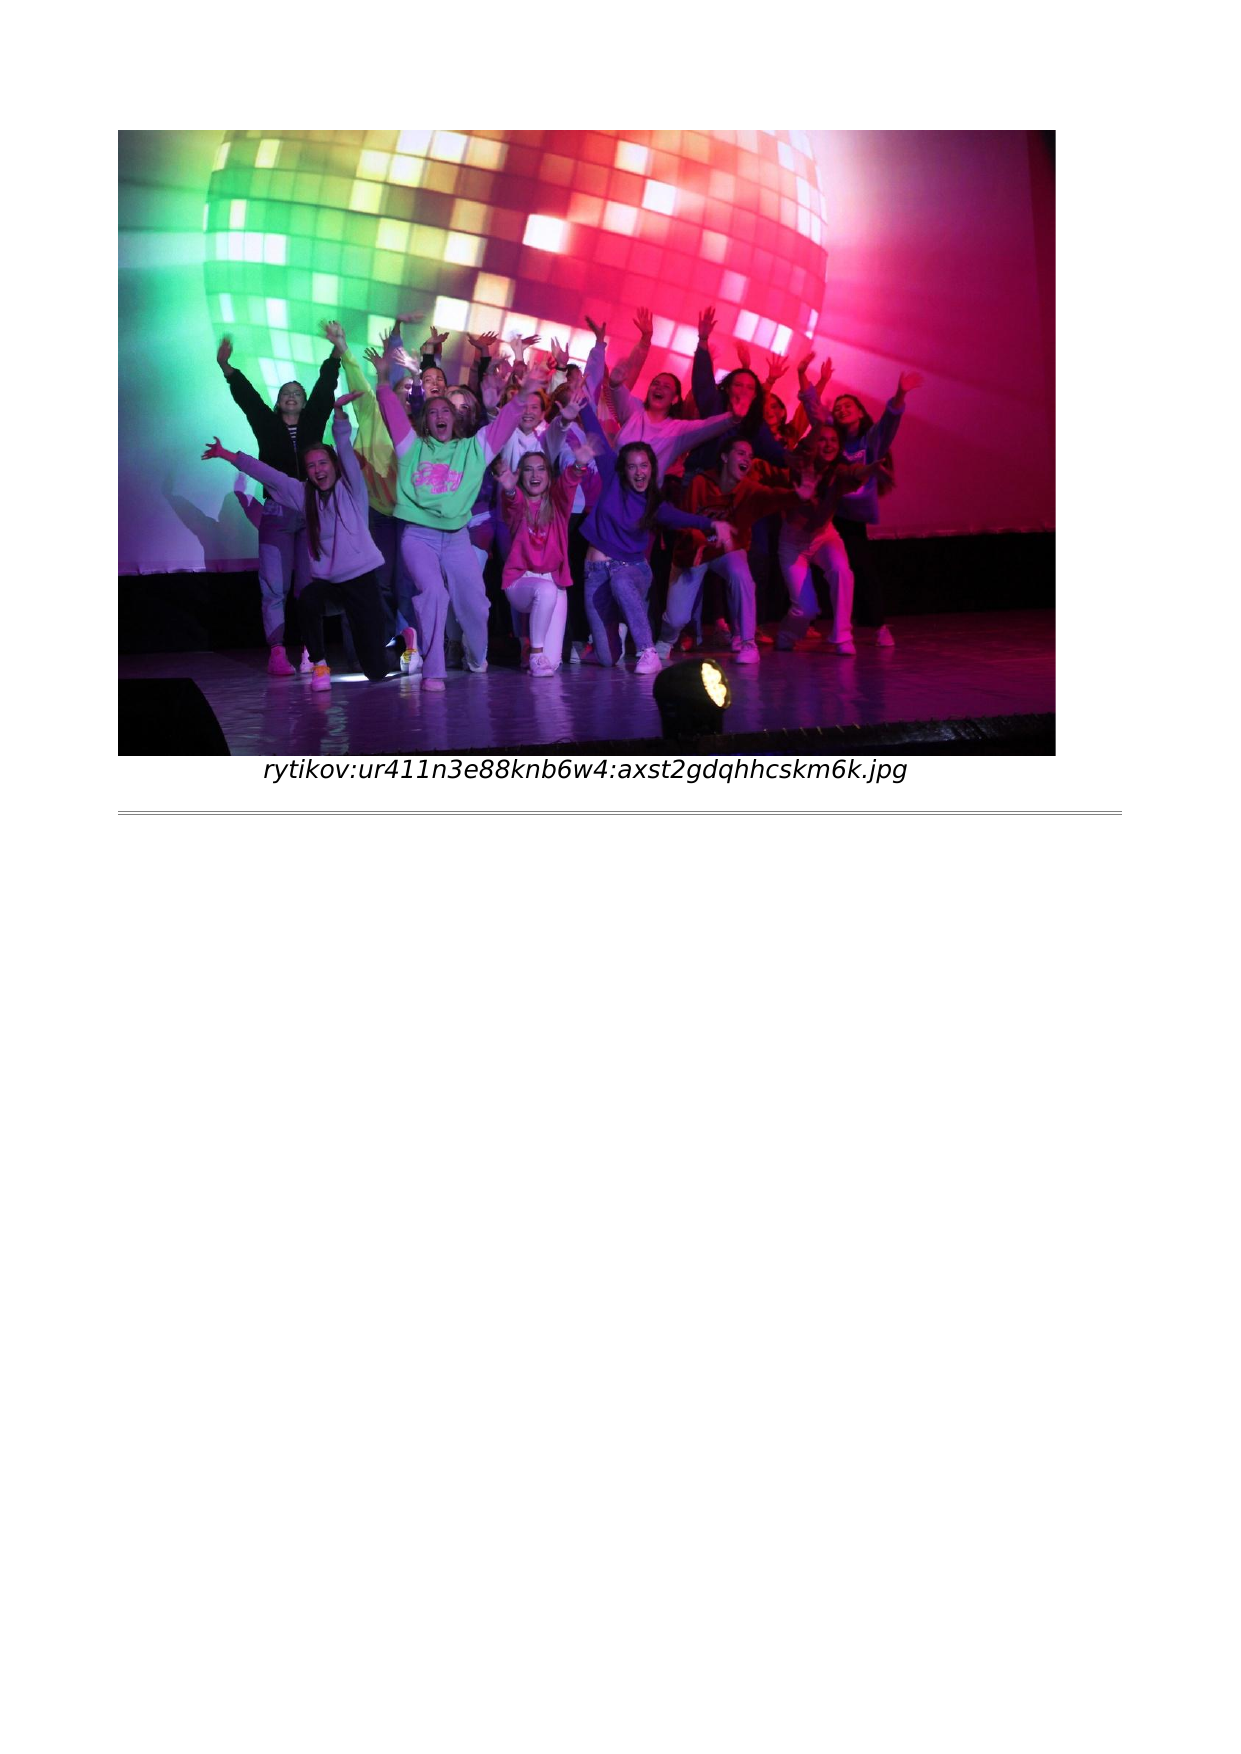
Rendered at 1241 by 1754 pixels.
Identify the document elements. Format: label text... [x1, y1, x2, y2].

picture [118, 130, 1056, 756]
text rytikov:ur411n3e88knb6w4:axst2gdqhhcskm6k.jpg [118, 756, 1056, 784]
